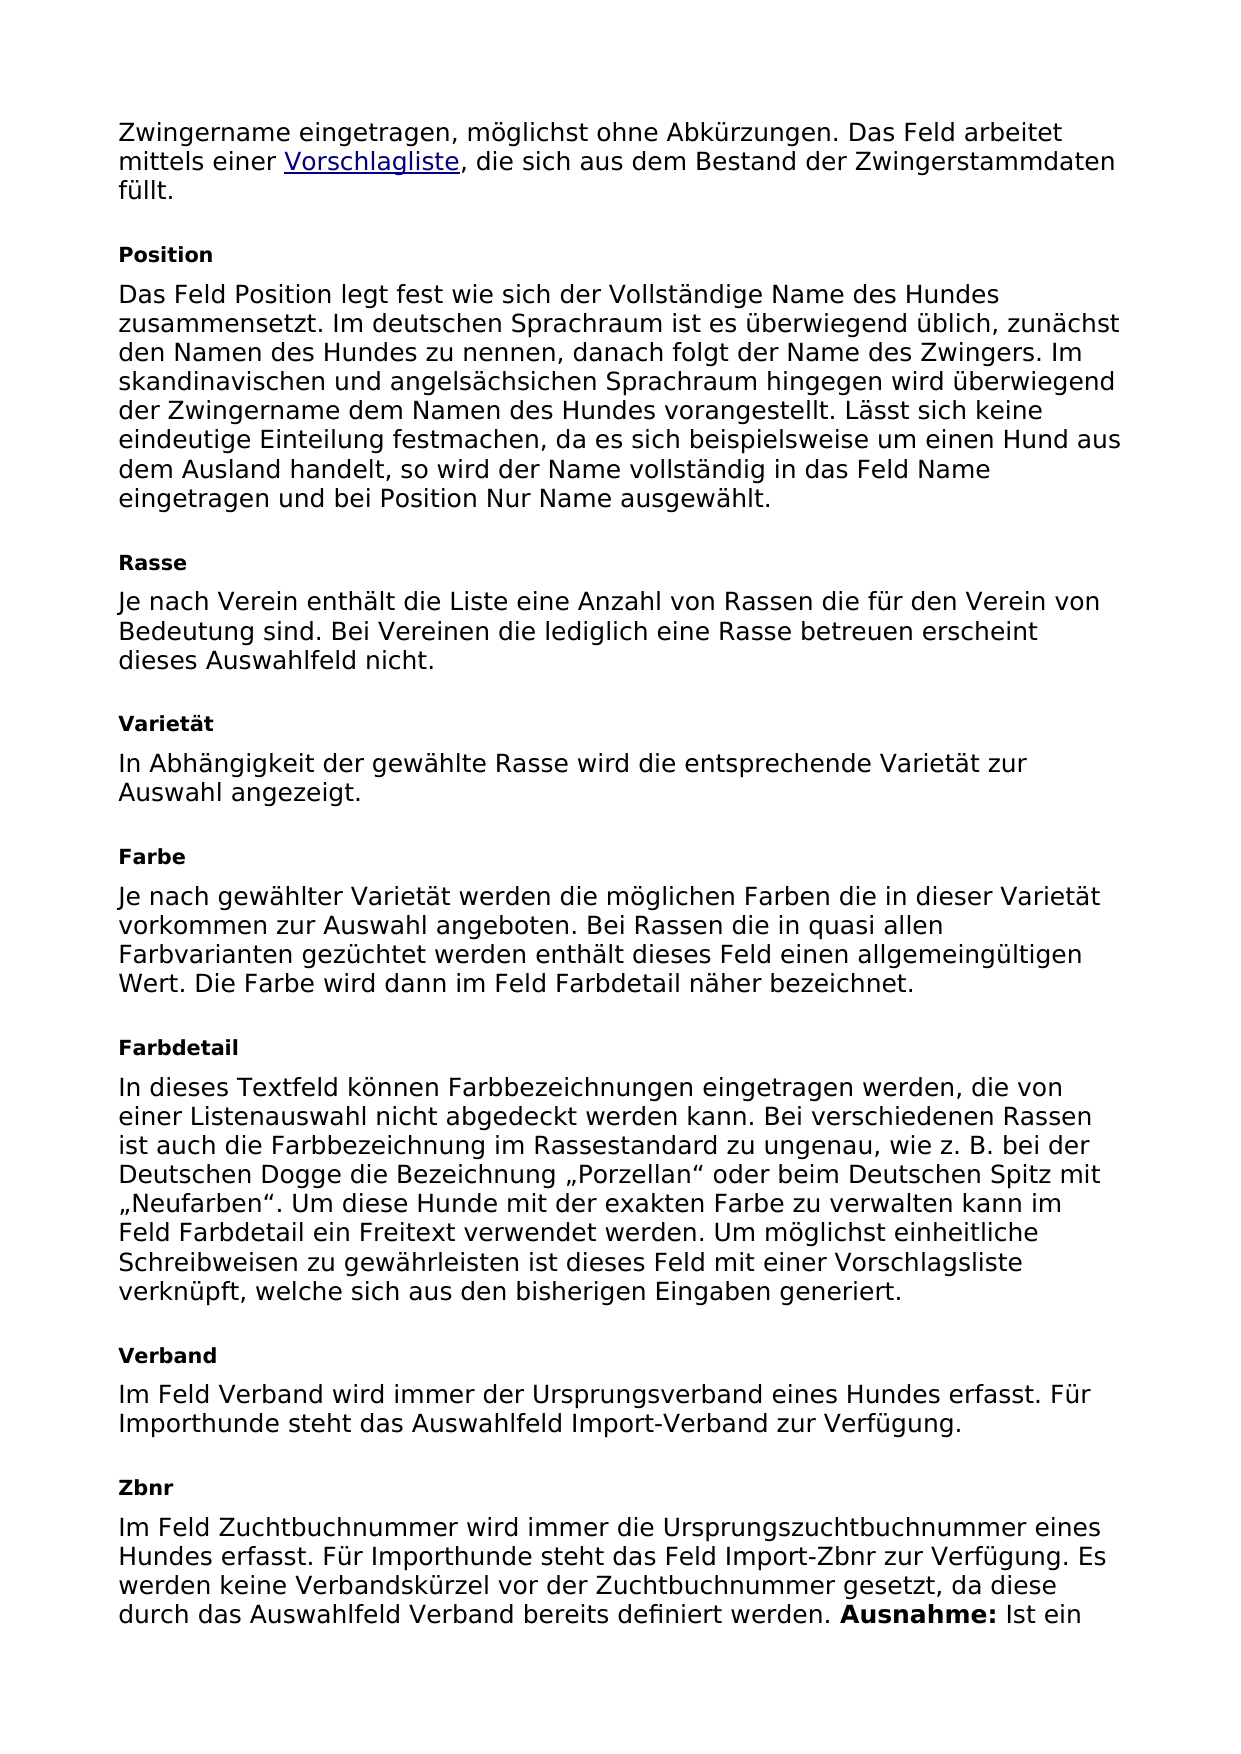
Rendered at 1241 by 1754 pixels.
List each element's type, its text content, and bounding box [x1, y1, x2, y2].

text In Abhängigkeit der gewählte Rasse wird die entsprechende Varietät zur Auswahl angezeigt. [118, 749, 1122, 808]
text Zwingername eingetragen, möglichst ohne Abkürzungen. Das Feld arbeitet mittels einer Vorschlagliste, die sich aus dem Bestand der Zwingerstammdaten füllt. [118, 118, 1122, 206]
text Im Feld Zuchtbuchnummer wird immer die Ursprungszuchtbuchnummer eines Hundes erfasst. Für Importhunde steht das Feld Import-Zbnr zur Verfügung. Es werden keine Verbandskürzel vor der Zuchtbuchnummer gesetzt, da diese durch das Auswahlfeld Verband bereits definiert werden. Ausnahme: Ist ein [118, 1513, 1122, 1630]
text Je nach Verein enthält die Liste eine Anzahl von Rassen die für den Verein von Bedeutung sind. Bei Vereinen die lediglich eine Rasse betreuen erscheint dieses Auswahlfeld nicht. [118, 587, 1122, 675]
text In dieses Textfeld können Farbbezeichnungen eingetragen werden, die von einer Listenauswahl nicht abgedeckt werden kann. Bei verschiedenen Rassen ist auch die Farbbezeichnung im Rassestandard zu ungenau, wie z. B. bei der Deutschen Dogge die Bezeichnung „Porzellan“ oder beim Deutschen Spitz mit „Neufarben“. Um diese Hunde mit der exakten Farbe zu verwalten kann im Feld Farbdetail ein Freitext verwendet werden. Um möglichst einheitliche Schreibweisen zu gewährleisten ist dieses Feld mit einer Vorschlagsliste verknüpft, welche sich aus den bisherigen Eingaben generiert. [118, 1073, 1122, 1306]
text Das Feld Position legt fest wie sich der Vollständige Name des Hundes zusammensetzt. Im deutschen Sprachraum ist es überwiegend üblich, zunächst den Namen des Hundes zu nennen, danach folgt der Name des Zwingers. Im skandinavischen und angelsächsichen Sprachraum hingegen wird überwiegend der Zwingername dem Namen des Hundes vorangestellt. Lässt sich keine eindeutige Einteilung festmachen, da es sich beispielsweise um einen Hund aus dem Ausland handelt, so wird der Name vollständig in das Feld Name eingetragen und bei Position Nur Name ausgewählt. [118, 280, 1122, 513]
text Je nach gewählter Varietät werden die möglichen Farben die in dieser Varietät vorkommen zur Auswahl angeboten. Bei Rassen die in quasi allen Farbvarianten gezüchtet werden enthält dieses Feld einen allgemeingültigen Wert. Die Farbe wird dann im Feld Farbdetail näher bezeichnet. [118, 882, 1122, 998]
subtitle Rasse [118, 551, 1122, 575]
subtitle Farbe [118, 845, 1122, 869]
subtitle Varietät [118, 712, 1122, 737]
text Im Feld Verband wird immer der Ursprungsverband eines Hundes erfasst. Für Importhunde steht das Auswahlfeld Import-Verband zur Verfügung. [118, 1380, 1122, 1439]
subtitle Verband [118, 1344, 1122, 1368]
subtitle Position [118, 243, 1122, 267]
subtitle Zbnr [118, 1476, 1122, 1501]
subtitle Farbdetail [118, 1036, 1122, 1060]
